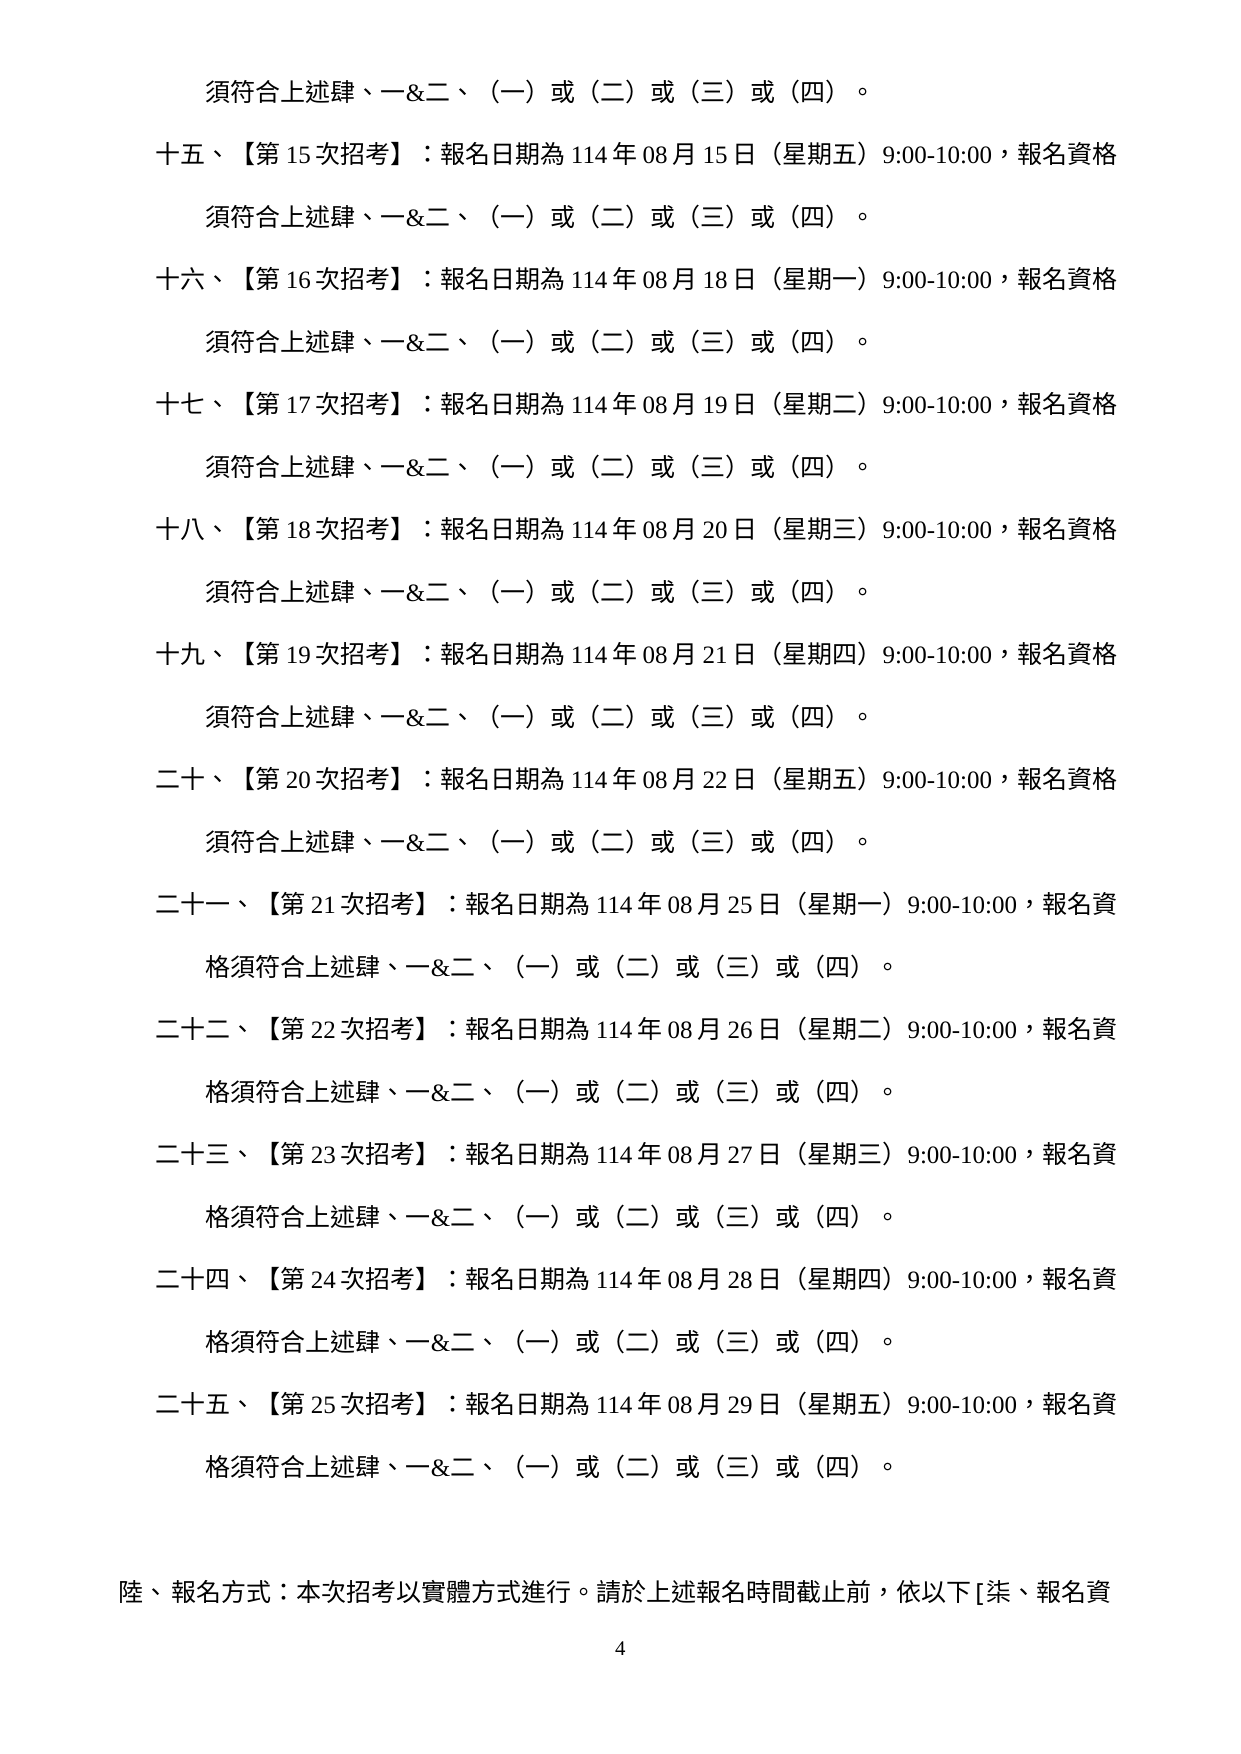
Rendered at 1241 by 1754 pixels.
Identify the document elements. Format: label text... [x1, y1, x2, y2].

text 二十、【第20次招考】：報名日期為114年08月22日（星期五）9:00-10:00，報名資格須符合上述肆、一&二、（一）或（二）或（三）或（四）。 [156, 736, 1122, 861]
text 二十五、【第25次招考】：報名日期為114年08月29日（星期五）9:00-10:00，報名資格須符合上述肆、一&二、（一）或（二）或（三）或（四）。 [156, 1361, 1122, 1486]
text 二十三、【第23次招考】：報名日期為114年08月27日（星期三）9:00-10:00，報名資格須符合上述肆、一&二、（一）或（二）或（三）或（四）。 [156, 1111, 1122, 1236]
text 十六、【第16次招考】：報名日期為114年08月18日（星期一）9:00-10:00，報名資格須符合上述肆、一&二、（一）或（二）或（三）或（四）。 [156, 236, 1122, 361]
text 二十二、【第22次招考】：報名日期為114年08月26日（星期二）9:00-10:00，報名資格須符合上述肆、一&二、（一）或（二）或（三）或（四）。 [156, 986, 1122, 1111]
text 十八、【第18次招考】：報名日期為114年08月20日（星期三）9:00-10:00，報名資格須符合上述肆、一&二、（一）或（二）或（三）或（四）。 [156, 486, 1122, 611]
text 十九、【第19次招考】：報名日期為114年08月21日（星期四）9:00-10:00，報名資格須符合上述肆、一&二、（一）或（二）或（三）或（四）。 [156, 611, 1122, 736]
list 報名方式：本次招考以實體方式進行。請於上述報名時間截止前，依以下[柒、報名資 [118, 1548, 1122, 1611]
text 十五、【第15次招考】：報名日期為114年08月15日（星期五）9:00-10:00，報名資格須符合上述肆、一&二、（一）或（二）或（三）或（四）。 [156, 111, 1122, 236]
text 二十一、【第21次招考】：報名日期為114年08月25日（星期一）9:00-10:00，報名資格須符合上述肆、一&二、（一）或（二）或（三）或（四）。 [156, 861, 1122, 986]
text 十七、【第17次招考】：報名日期為114年08月19日（星期二）9:00-10:00，報名資格須符合上述肆、一&二、（一）或（二）或（三）或（四）。 [156, 361, 1122, 486]
text 須符合上述肆、一&二、（一）或（二）或（三）或（四）。 [156, 48, 1122, 111]
text 二十四、【第24次招考】：報名日期為114年08月28日（星期四）9:00-10:00，報名資格須符合上述肆、一&二、（一）或（二）或（三）或（四）。 [156, 1236, 1122, 1361]
